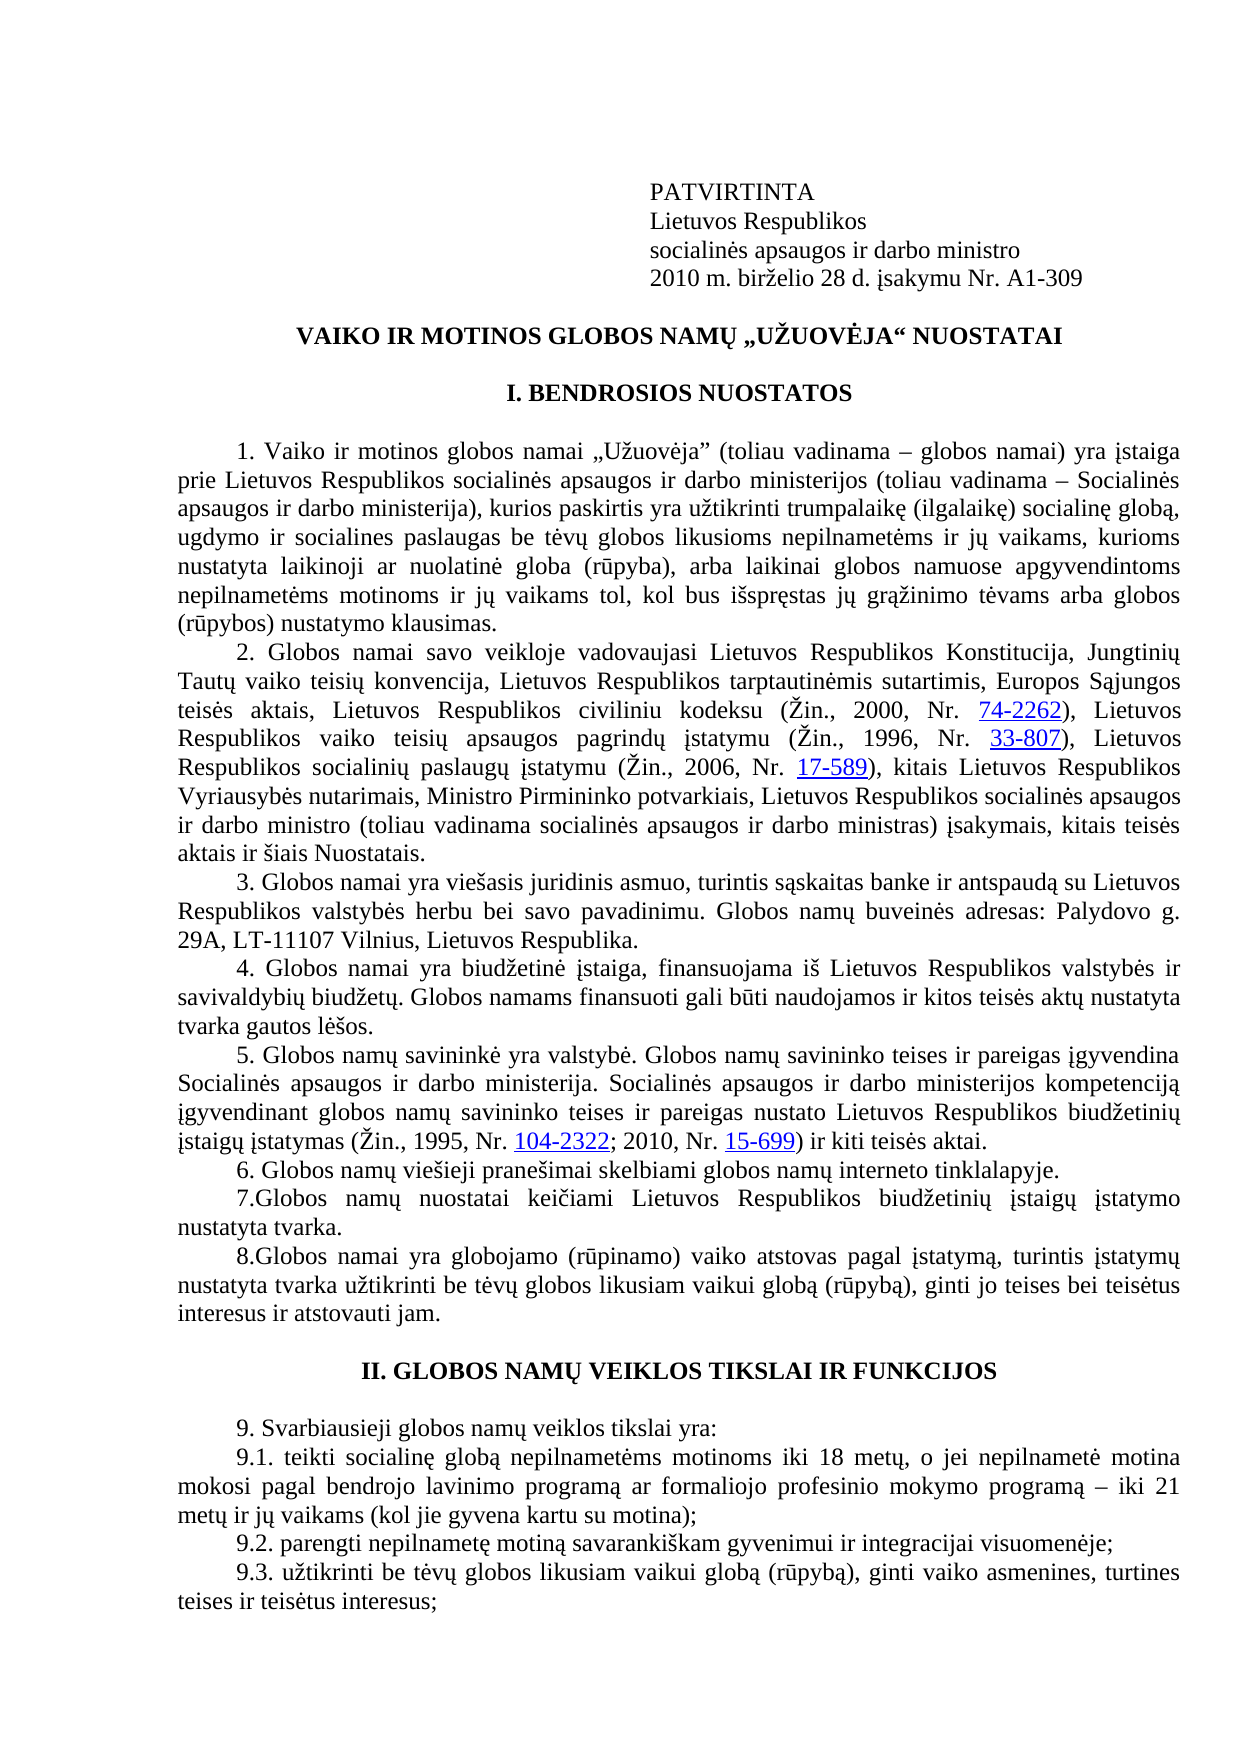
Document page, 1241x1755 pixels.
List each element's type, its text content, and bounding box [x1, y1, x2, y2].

text 9.1. teikti socialinę globą nepilnametėms motinoms iki 18 metų, o jei nepilnametė motina mokosi pagal bendrojo lavinimo programą ar formaliojo profesinio mokymo programą – iki 21 metų ir jų vaikams (kol jie gyvena kartu su motina); [177, 1442, 1181, 1528]
text 2. Globos namai savo veikloje vadovaujasi Lietuvos Respublikos Konstitucija, Jungtinių Tautų vaiko teisių konvencija, Lietuvos Respublikos tarptautinėmis sutartimis, Europos Sąjungos teisės aktais, Lietuvos Respublikos civiliniu kodeksu (Žin., 2000, Nr. 74-2262), Lietuvos Respublikos vaiko teisių apsaugos pagrindų įstatymu (Žin., 1996, Nr. 33-807), Lietuvos Respublikos socialinių paslaugų įstatymu (Žin., 2006, Nr. 17-589), kitais Lietuvos Respublikos Vyriausybės nutarimais, Ministro Pirmininko potvarkiais, Lietuvos Respublikos socialinės apsaugos ir darbo ministro (toliau vadinama socialinės apsaugos ir darbo ministras) įsakymais, kitais teisės aktais ir šiais Nuostatais. [177, 637, 1181, 867]
text I. BENDROSIOS NUOSTATOS [177, 378, 1181, 407]
text 8.Globos namai yra globojamo (rūpinamo) vaiko atstovas pagal įstatymą, turintis įstatymų nustatyta tvarka užtikrinti be tėvų globos likusiam vaikui globą (rūpybą), ginti jo teises bei teisėtus interesus ir atstovauti jam. [177, 1241, 1181, 1327]
text 7.Globos namų nuostatai keičiami Lietuvos Respublikos biudžetinių įstaigų įstatymo nustatyta tvarka. [177, 1183, 1181, 1241]
text 1. Vaiko ir motinos globos namai „Užuovėja” (toliau vadinama – globos namai) yra įstaiga prie Lietuvos Respublikos socialinės apsaugos ir darbo ministerijos (toliau vadinama – Socialinės apsaugos ir darbo ministerija), kurios paskirtis yra užtikrinti trumpalaikę (ilgalaikę) socialinę globą, ugdymo ir socialines paslaugas be tėvų globos likusioms nepilnametėms ir jų vaikams, kurioms nustatyta laikinoji ar nuolatinė globa (rūpyba), arba laikinai globos namuose apgyvendintoms nepilnametėms motinoms ir jų vaikams tol, kol bus išspręstas jų grąžinimo tėvams arba globos (rūpybos) nustatymo klausimas. [177, 436, 1181, 637]
text 5. Globos namų savininkė yra valstybė. Globos namų savininko teises ir pareigas įgyvendina Socialinės apsaugos ir darbo ministerija. Socialinės apsaugos ir darbo ministerijos kompetenciją įgyvendinant globos namų savininko teises ir pareigas nustato Lietuvos Respublikos biudžetinių įstaigų įstatymas (Žin., 1995, Nr. 104-2322; 2010, Nr. 15-699) ir kiti teisės aktai. [177, 1040, 1181, 1155]
text II. globos namų veiklos tikslai IR FUNKCIJOS [177, 1356, 1181, 1385]
text 9. Svarbiausieji globos namų veiklos tikslai yra: [177, 1413, 1181, 1442]
text VAIKO IR MOTINOS GLOBOS NAMŲ „UŽUOVĖJA“ NUOSTATAI [177, 321, 1181, 350]
text 9.2. parengti nepilnametę motiną savarankiškam gyvenimui ir integracijai visuomenėje; [177, 1528, 1181, 1557]
text socialinės apsaugos ir darbo ministro [649, 235, 1181, 263]
text Lietuvos Respublikos [649, 206, 1181, 235]
text PATVIRTINTA [649, 177, 1181, 206]
text 9.3. užtikrinti be tėvų globos likusiam vaikui globą (rūpybą), ginti vaiko asmenines, turtines teises ir teisėtus interesus; [177, 1557, 1181, 1615]
text 6. Globos namų viešieji pranešimai skelbiami globos namų interneto tinklalapyje. [177, 1155, 1181, 1183]
text 2010 m. birželio 28 d. įsakymu Nr. A1-309 [649, 263, 1181, 292]
text 3. Globos namai yra viešasis juridinis asmuo, turintis sąskaitas banke ir antspaudą su Lietuvos Respublikos valstybės herbu bei savo pavadinimu. Globos namų buveinės adresas: Palydovo g. 29A, LT-11107 Vilnius, Lietuvos Respublika. [177, 867, 1181, 953]
text 4. Globos namai yra biudžetinė įstaiga, finansuojama iš Lietuvos Respublikos valstybės ir savivaldybių biudžetų. Globos namams finansuoti gali būti naudojamos ir kitos teisės aktų nustatyta tvarka gautos lėšos. [177, 953, 1181, 1040]
